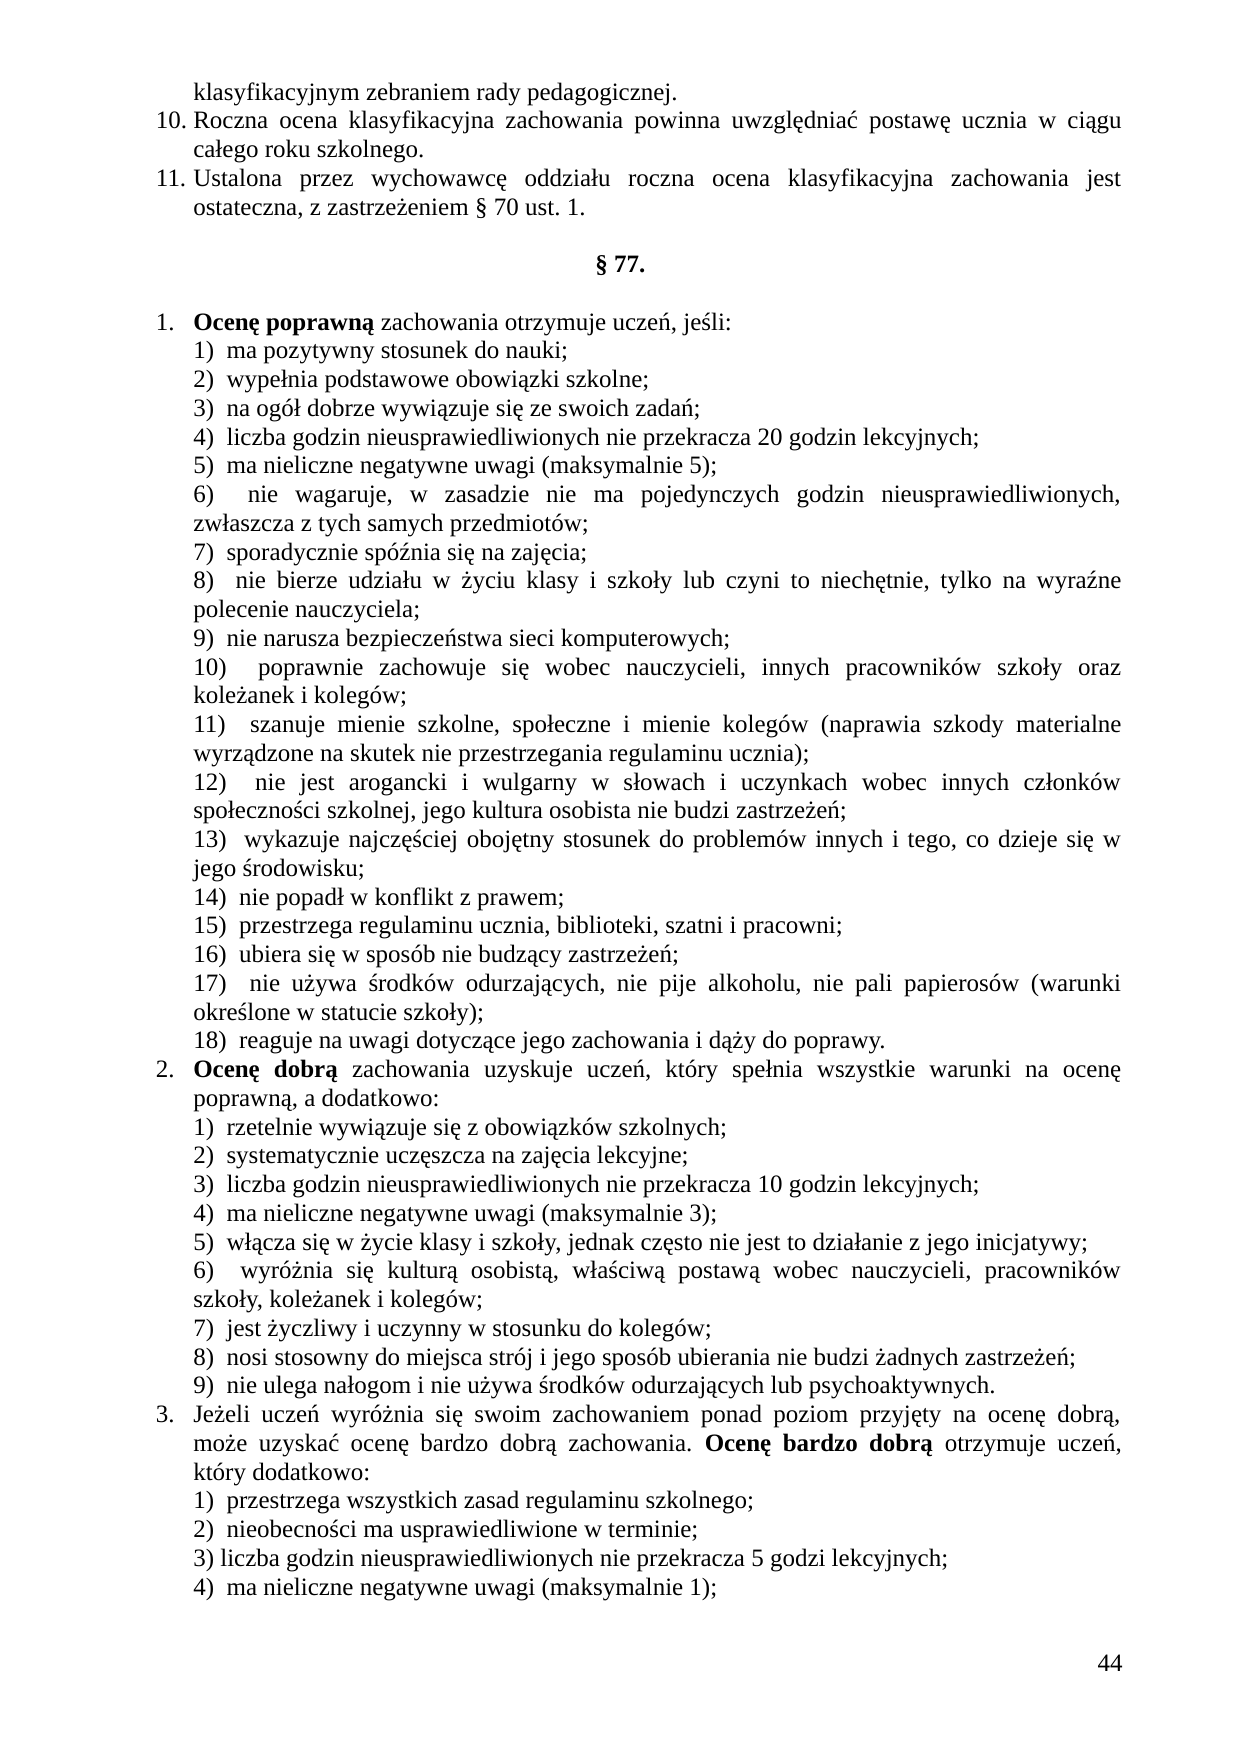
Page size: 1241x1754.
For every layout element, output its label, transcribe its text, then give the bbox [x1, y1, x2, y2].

list 15) przestrzega regulaminu ucznia, biblioteki, szatni i pracowni; [156, 911, 1122, 939]
list 12) nie jest arogancki i wulgarny w słowach i uczynkach wobec innych członków społeczności szkolnej, jego kultura osobista nie budzi zastrzeżeń; [156, 767, 1122, 824]
list 1) ma pozytywny stosunek do nauki; [156, 336, 1122, 364]
list 16) ubiera się w sposób nie budzący zastrzeżeń; [156, 939, 1122, 968]
list 6) wyróżnia się kulturą osobistą, właściwą postawą wobec nauczycieli, pracowników szkoły, koleżanek i kolegów; [156, 1256, 1122, 1313]
list 2) systematycznie uczęszcza na zajęcia lekcyjne; [156, 1141, 1122, 1169]
list 3) na ogół dobrze wywiązuje się ze swoich zadań; [156, 393, 1122, 422]
list 14) nie popadł w konflikt z prawem; [156, 882, 1122, 911]
list 18) reaguje na uwagi dotyczące jego zachowania i dąży do poprawy. [156, 1026, 1122, 1054]
list 9) nie ulega nałogom i nie używa środków odurzających lub psychoaktywnych. [156, 1371, 1122, 1399]
list Ocenę dobrą zachowania uzyskuje uczeń, który spełnia wszystkie warunki na ocenę poprawną, a dodatkowo: [156, 1054, 1122, 1112]
list 4) ma nieliczne negatywne uwagi (maksymalnie 1); [156, 1572, 1122, 1601]
list 8) nie bierze udziału w życiu klasy i szkoły lub czyni to niechętnie, tylko na wyraźne polecenie nauczyciela; [156, 566, 1122, 623]
list 7) sporadycznie spóźnia się na zajęcia; [156, 537, 1122, 566]
list 2) nieobecności ma usprawiedliwione w terminie; [156, 1514, 1122, 1543]
list 13) wykazuje najczęściej obojętny stosunek do problemów innych i tego, co dzieje się w jego środowisku; [156, 824, 1122, 882]
list 3) liczba godzin nieusprawiedliwionych nie przekracza 5 godzi lekcyjnych; [156, 1543, 1122, 1572]
list 4) liczba godzin nieusprawiedliwionych nie przekracza 20 godzin lekcyjnych; [156, 422, 1122, 451]
list 17) nie używa środków odurzających, nie pije alkoholu, nie pali papierosów (warunki określone w statucie szkoły); [156, 968, 1122, 1026]
list 5) włącza się w życie klasy i szkoły, jednak często nie jest to działanie z jego inicjatywy; [156, 1227, 1122, 1256]
list 10) poprawnie zachowuje się wobec nauczycieli, innych pracowników szkoły oraz koleżanek i kolegów; [156, 652, 1122, 709]
list Ocenę poprawną zachowania otrzymuje uczeń, jeśli: [156, 307, 1122, 336]
list 1) rzetelnie wywiązuje się z obowiązków szkolnych; [156, 1112, 1122, 1141]
list 2) wypełnia podstawowe obowiązki szkolne; [156, 364, 1122, 393]
list klasyfikacyjnym zebraniem rady pedagogicznej. [156, 77, 1122, 106]
list 8) nosi stosowny do miejsca strój i jego sposób ubierania nie budzi żadnych zastrzeżeń; [156, 1342, 1122, 1371]
list 5) ma nieliczne negatywne uwagi (maksymalnie 5); [156, 451, 1122, 479]
list 11) szanuje mienie szkolne, społeczne i mienie kolegów (naprawia szkody materialne wyrządzone na skutek nie przestrzegania regulaminu ucznia); [156, 709, 1122, 767]
list 1) przestrzega wszystkich zasad regulaminu szkolnego; [156, 1486, 1122, 1514]
list Jeżeli uczeń wyróżnia się swoim zachowaniem ponad poziom przyjęty na ocenę dobrą, może uzyskać ocenę bardzo dobrą zachowania. Ocenę bardzo dobrą otrzymuje uczeń, który dodatkowo: [156, 1399, 1122, 1486]
list 6) nie wagaruje, w zasadzie nie ma pojedynczych godzin nieusprawiedliwionych, zwłaszcza z tych samych przedmiotów; [156, 479, 1122, 537]
list 4) ma nieliczne negatywne uwagi (maksymalnie 3); [156, 1198, 1122, 1227]
list Ustalona przez wychowawcę oddziału roczna ocena klasyfikacyjna zachowania jest ostateczna, z zastrzeżeniem § 70 ust. 1. [156, 163, 1122, 221]
text § 77. [118, 249, 1122, 278]
list 7) jest życzliwy i uczynny w stosunku do kolegów; [156, 1313, 1122, 1342]
list 9) nie narusza bezpieczeństwa sieci komputerowych; [156, 623, 1122, 652]
list Roczna ocena klasyfikacyjna zachowania powinna uwzględniać postawę ucznia w ciągu całego roku szkolnego. [156, 106, 1122, 163]
list 3) liczba godzin nieusprawiedliwionych nie przekracza 10 godzin lekcyjnych; [156, 1169, 1122, 1198]
